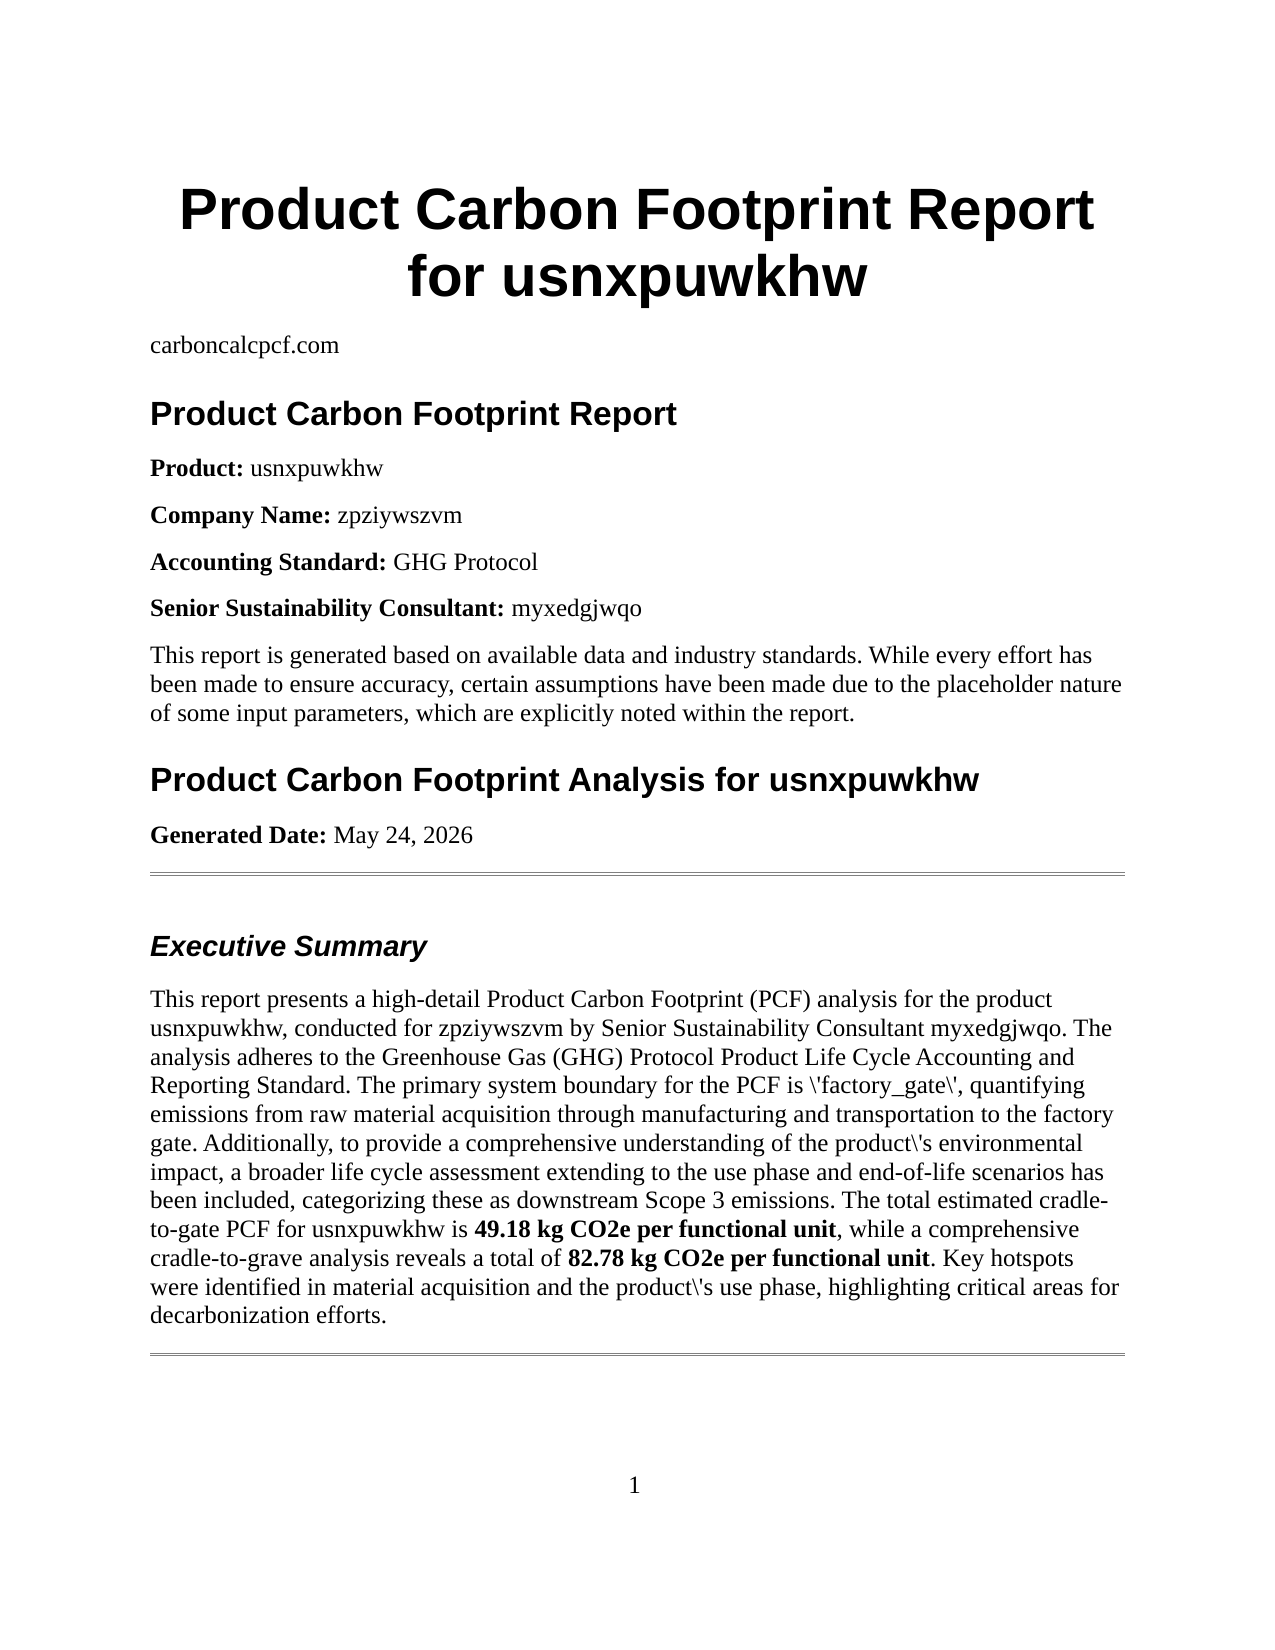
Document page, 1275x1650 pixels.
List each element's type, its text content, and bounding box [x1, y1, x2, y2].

text Generated Date: May 24, 2026 [150, 820, 1125, 849]
title Product Carbon Footprint Report for usnxpuwkhw [150, 175, 1125, 309]
text This report is generated based on available data and industry standards. While every effort has been made to ensure accuracy, certain assumptions have been made due to the placeholder nature of some input parameters, which are explicitly noted within the report. [150, 640, 1125, 726]
subtitle Product Carbon Footprint Analysis for usnxpuwkhw [150, 760, 1125, 799]
text This report presents a high-detail Product Carbon Footprint (PCF) analysis for the product usnxpuwkhw, conducted for zpziywszvm by Senior Sustainability Consultant myxedgjwqo. The analysis adheres to the Greenhouse Gas (GHG) Protocol Product Life Cycle Accounting and Reporting Standard. The primary system boundary for the PCF is \'factory_gate\', quantifying emissions from raw material acquisition through manufacturing and transportation to the factory gate. Additionally, to provide a comprehensive understanding of the product\'s environmental impact, a broader life cycle assessment extending to the use phase and end-of-life scenarios has been included, categorizing these as downstream Scope 3 emissions. The total estimated cradle-to-gate PCF for usnxpuwkhw is 49.18 kg CO2e per functional unit, while a comprehensive cradle-to-grave analysis reveals a total of 82.78 kg CO2e per functional unit. Key hotspots were identified in material acquisition and the product\'s use phase, highlighting critical areas for decarbonization efforts. [150, 984, 1125, 1329]
text Product: usnxpuwkhw [150, 453, 1125, 482]
text Senior Sustainability Consultant: myxedgjwqo [150, 593, 1125, 622]
text carboncalcpcf.com [150, 331, 1125, 359]
subtitle Product Carbon Footprint Report [150, 393, 1125, 432]
text Company Name: zpziywszvm [150, 500, 1125, 529]
text Accounting Standard: GHG Protocol [150, 547, 1125, 576]
subtitle Executive Summary [150, 929, 1125, 963]
